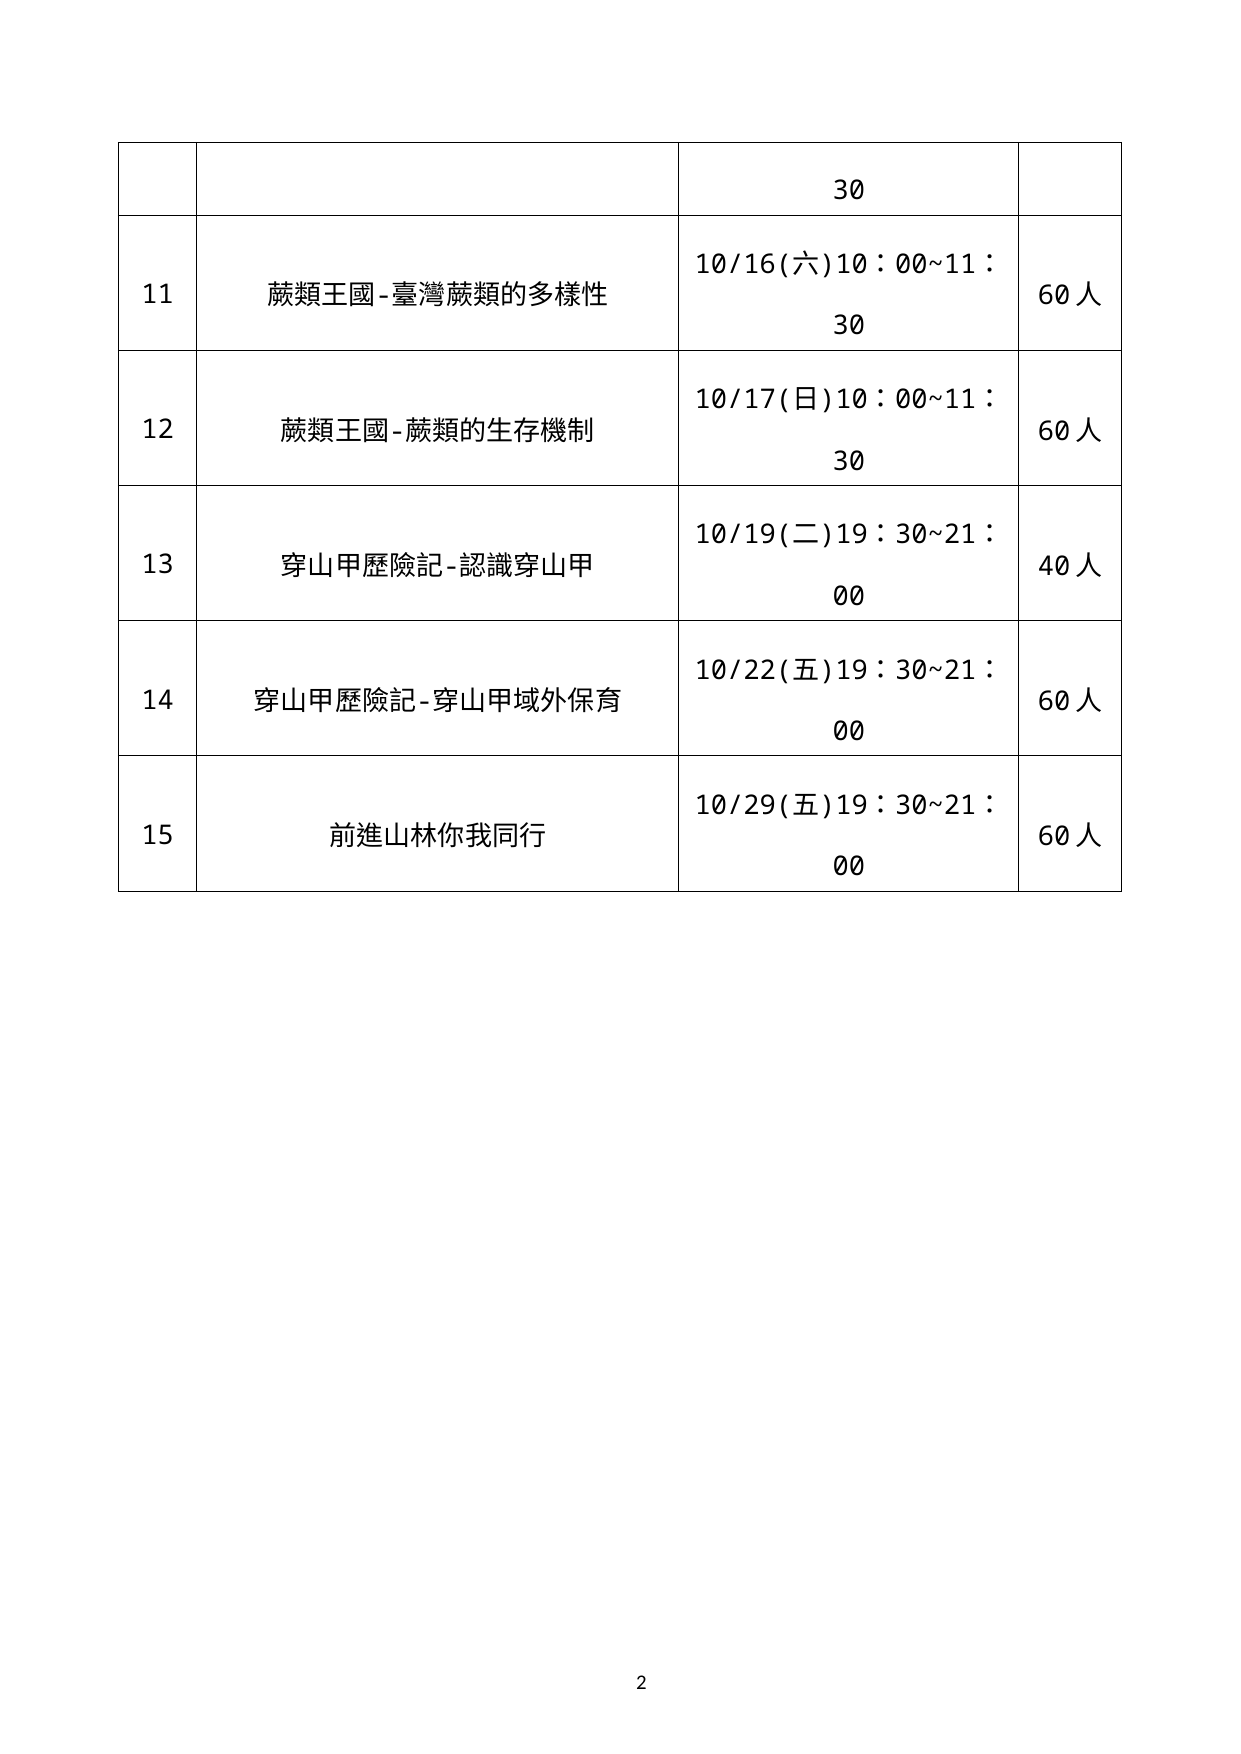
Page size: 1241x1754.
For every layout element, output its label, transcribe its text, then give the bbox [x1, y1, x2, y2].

table_cell 10/16(六)10：00~11：30 [679, 216, 1018, 350]
table_cell 14 [119, 621, 196, 755]
table_cell 蕨類王國-臺灣蕨類的多樣性 [197, 216, 678, 350]
table_cell [119, 143, 196, 214]
table_cell 穿山甲歷險記-穿山甲域外保育 [197, 621, 678, 755]
table_cell 30 [679, 143, 1018, 214]
table_cell [1019, 143, 1121, 214]
table_cell 10/17(日)10：00~11：30 [679, 351, 1018, 485]
table_cell 13 [119, 486, 196, 620]
table_cell 10/22(五)19：30~21：00 [679, 621, 1018, 755]
table_cell 60人 [1019, 621, 1121, 755]
table_cell 11 [119, 216, 196, 350]
table_cell 60人 [1019, 216, 1121, 350]
table_cell 10/19(二)19：30~21：00 [679, 486, 1018, 620]
table_cell [197, 143, 678, 214]
table_cell 10/29(五)19：30~21：00 [679, 756, 1018, 891]
table_cell 12 [119, 351, 196, 485]
table_cell 60人 [1019, 351, 1121, 485]
table_cell 蕨類王國-蕨類的生存機制 [197, 351, 678, 485]
table_cell 15 [119, 756, 196, 891]
table_cell 前進山林你我同行 [197, 756, 678, 891]
table_cell 60人 [1019, 756, 1121, 891]
table_cell 40人 [1019, 486, 1121, 620]
table_cell 穿山甲歷險記-認識穿山甲 [197, 486, 678, 620]
